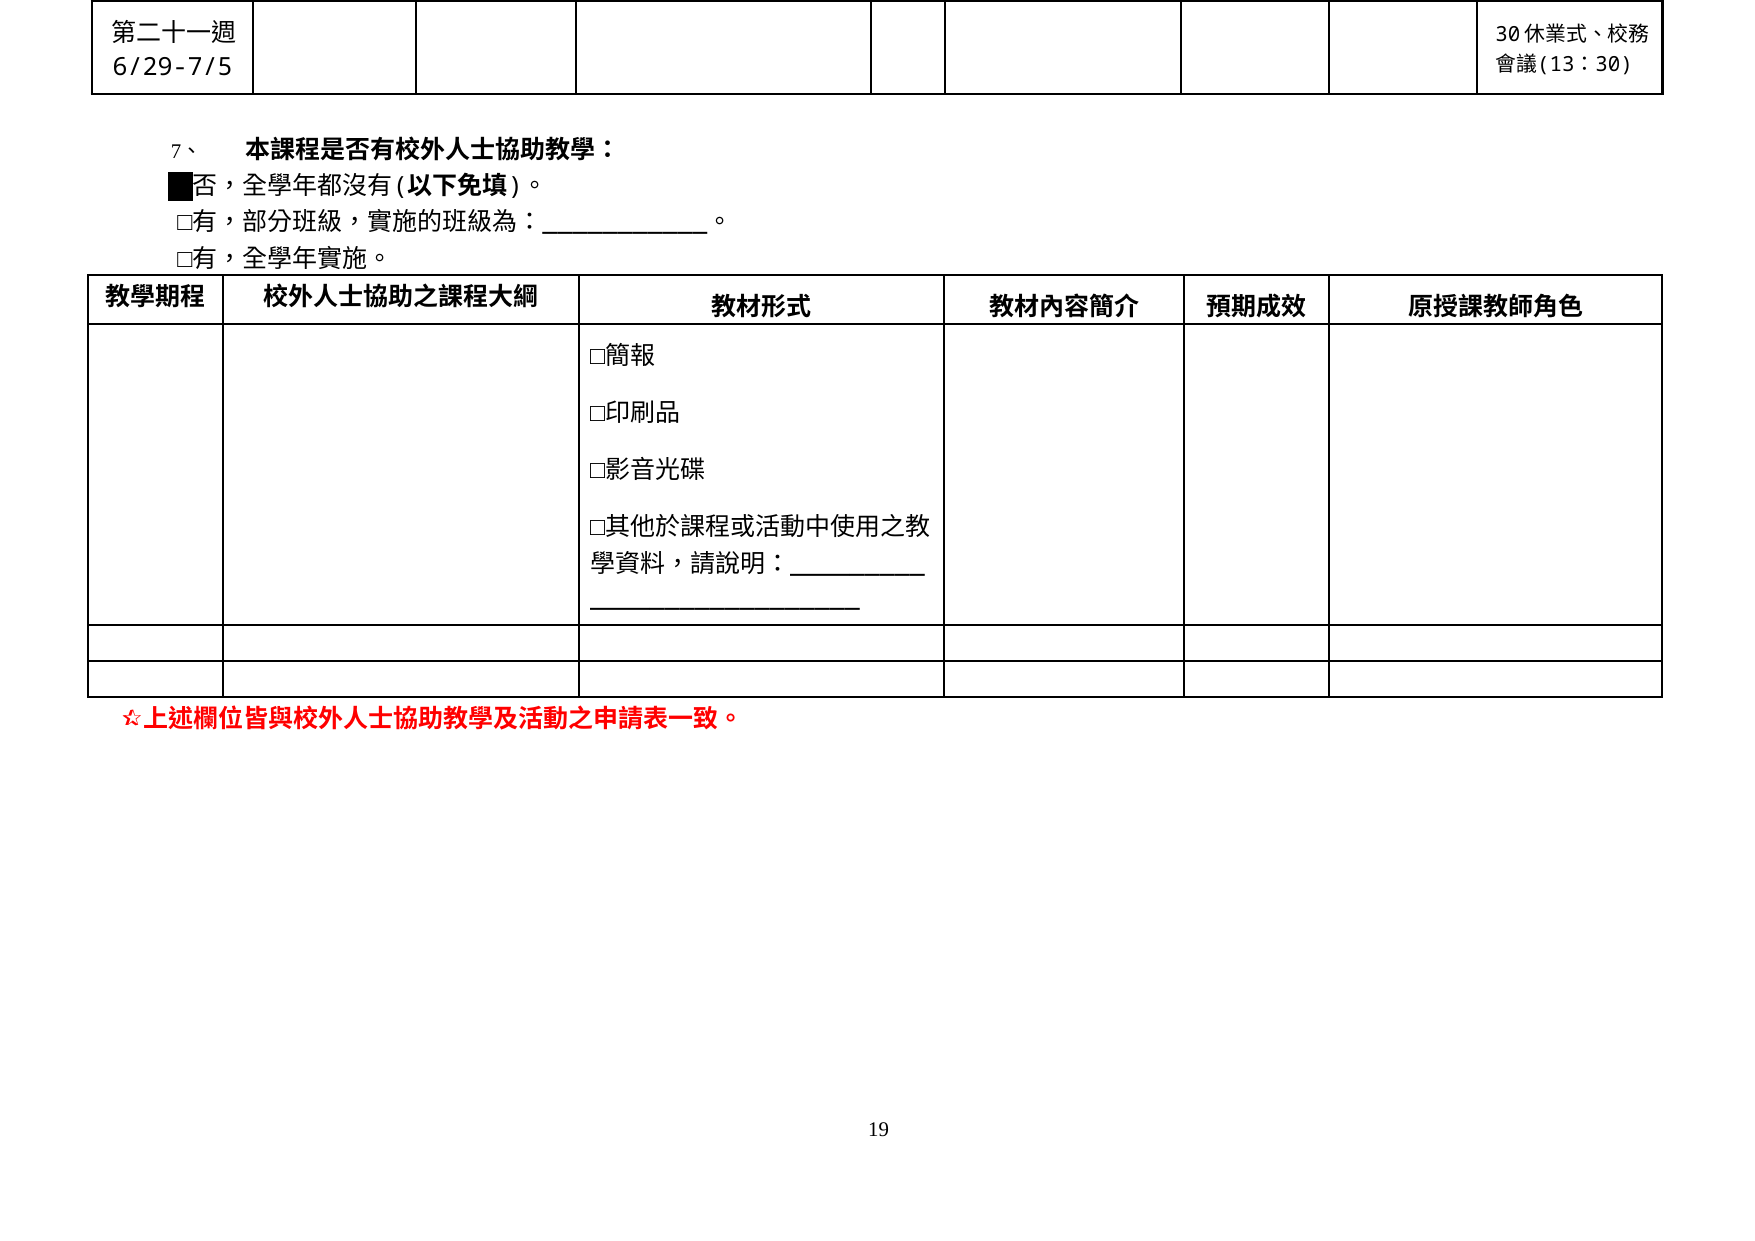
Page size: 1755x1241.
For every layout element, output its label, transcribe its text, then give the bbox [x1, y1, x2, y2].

table_header 校外人士協助之課程大綱 [224, 276, 578, 323]
table_cell [417, 2, 575, 93]
table_cell [946, 2, 1180, 93]
list 本課程是否有校外人士協助教學： [171, 129, 1636, 166]
table_cell [1185, 662, 1328, 696]
table_header 預期成效 [1185, 276, 1328, 323]
table_header 教學期程 [89, 276, 222, 323]
table_cell [1330, 626, 1661, 660]
table_cell [872, 2, 944, 93]
text □有，部分班級，實施的班級為：___________。 [121, 202, 1636, 238]
table_header 原授課教師角色 [1330, 276, 1661, 323]
text □否，全學年都沒有(以下免填)。 [121, 166, 1636, 202]
text □有，全學年實施。 [121, 238, 1636, 274]
table_cell [945, 325, 1183, 624]
table_cell [224, 662, 578, 696]
table_cell [89, 325, 222, 624]
table_header 教材形式 [580, 276, 943, 323]
table_cell 第二十一週6/29-7/5 [93, 2, 252, 93]
table_cell [1182, 2, 1328, 93]
table_cell [1185, 626, 1328, 660]
table_cell [224, 626, 578, 660]
text 上述欄位皆與校外人士協助教學及活動之申請表一致。 [121, 698, 1636, 734]
table_cell [945, 626, 1183, 660]
table_cell [1185, 325, 1328, 624]
table_cell [89, 626, 222, 660]
table_cell [580, 626, 943, 660]
table_cell [224, 325, 578, 624]
table_cell [580, 662, 943, 696]
table_cell [1330, 662, 1661, 696]
table_cell □簡報 □印刷品 □影音光碟 □其他於課程或活動中使用之教學資料，請說明：___________________________ [580, 325, 943, 624]
table_cell [254, 2, 415, 93]
table_cell [89, 662, 222, 696]
table_cell [1330, 2, 1476, 93]
table_cell 30休業式、校務會議(13：30) [1478, 2, 1661, 93]
table_cell [1330, 325, 1661, 624]
table_cell [577, 2, 870, 93]
table_header 教材內容簡介 [945, 276, 1183, 323]
table_cell [945, 662, 1183, 696]
